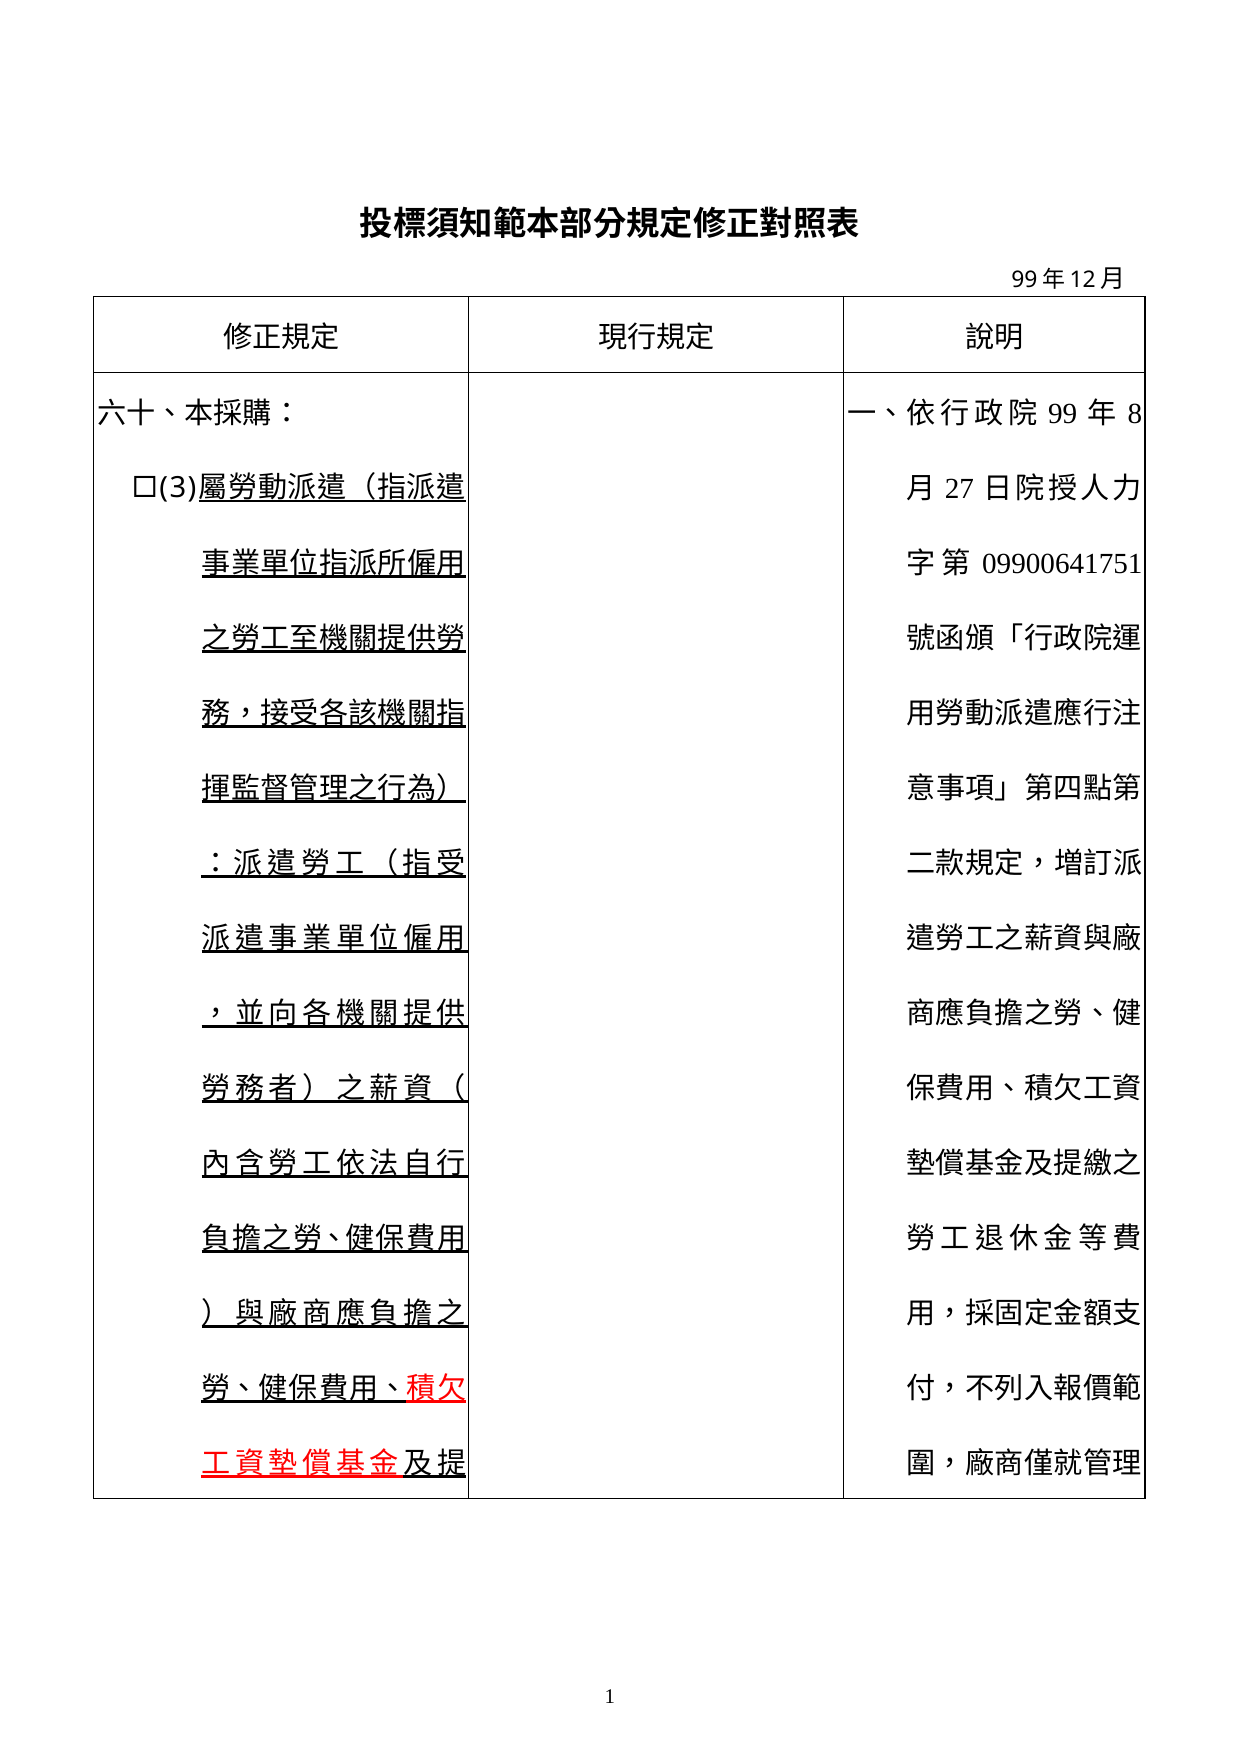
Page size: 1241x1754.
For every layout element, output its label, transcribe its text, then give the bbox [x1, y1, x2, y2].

table_header 修正規定 [94, 297, 468, 372]
table_header 說明 [844, 297, 1144, 372]
table_cell 依行政院99年8月27日院授人力字第09900641751號函頒「行政院運用勞動派遣應行注意事項」第四點第二款規定，増訂派遣勞工之薪資與廠商應負擔之勞、健保費用、積欠工資墊償基金及提繳之勞工退休金等費用，採固定金額支付，不列入報價範圍，廠商僅就管理費用報價之選項。 「勞動派遣」及「派遣勞工」之定義，於上開注意事項第二點第一款及第三款分別已有明定，為免機關人員誤解，爰一併於條文中加註其定義。 [844, 373, 1144, 1498]
text 投標須知範本部分規定修正對照表 [94, 183, 1125, 258]
table_cell [469, 373, 843, 1498]
text 99年12月 [94, 258, 1125, 296]
table_cell 六十、本採購： (3)屬勞動派遣（指派遣事業單位指派所僱用之勞工至機關提供勞務，接受各該機關指揮監督管理之行為）：派遣勞工（指受派遣事業單位僱用，並向各機關提供勞務者）之薪資（內含勞工依法自行負擔之勞、健保費用）與廠商應負擔之勞、健保費用、積欠工資墊償基金及提 [94, 373, 468, 1498]
table_header 現行規定 [469, 297, 843, 372]
